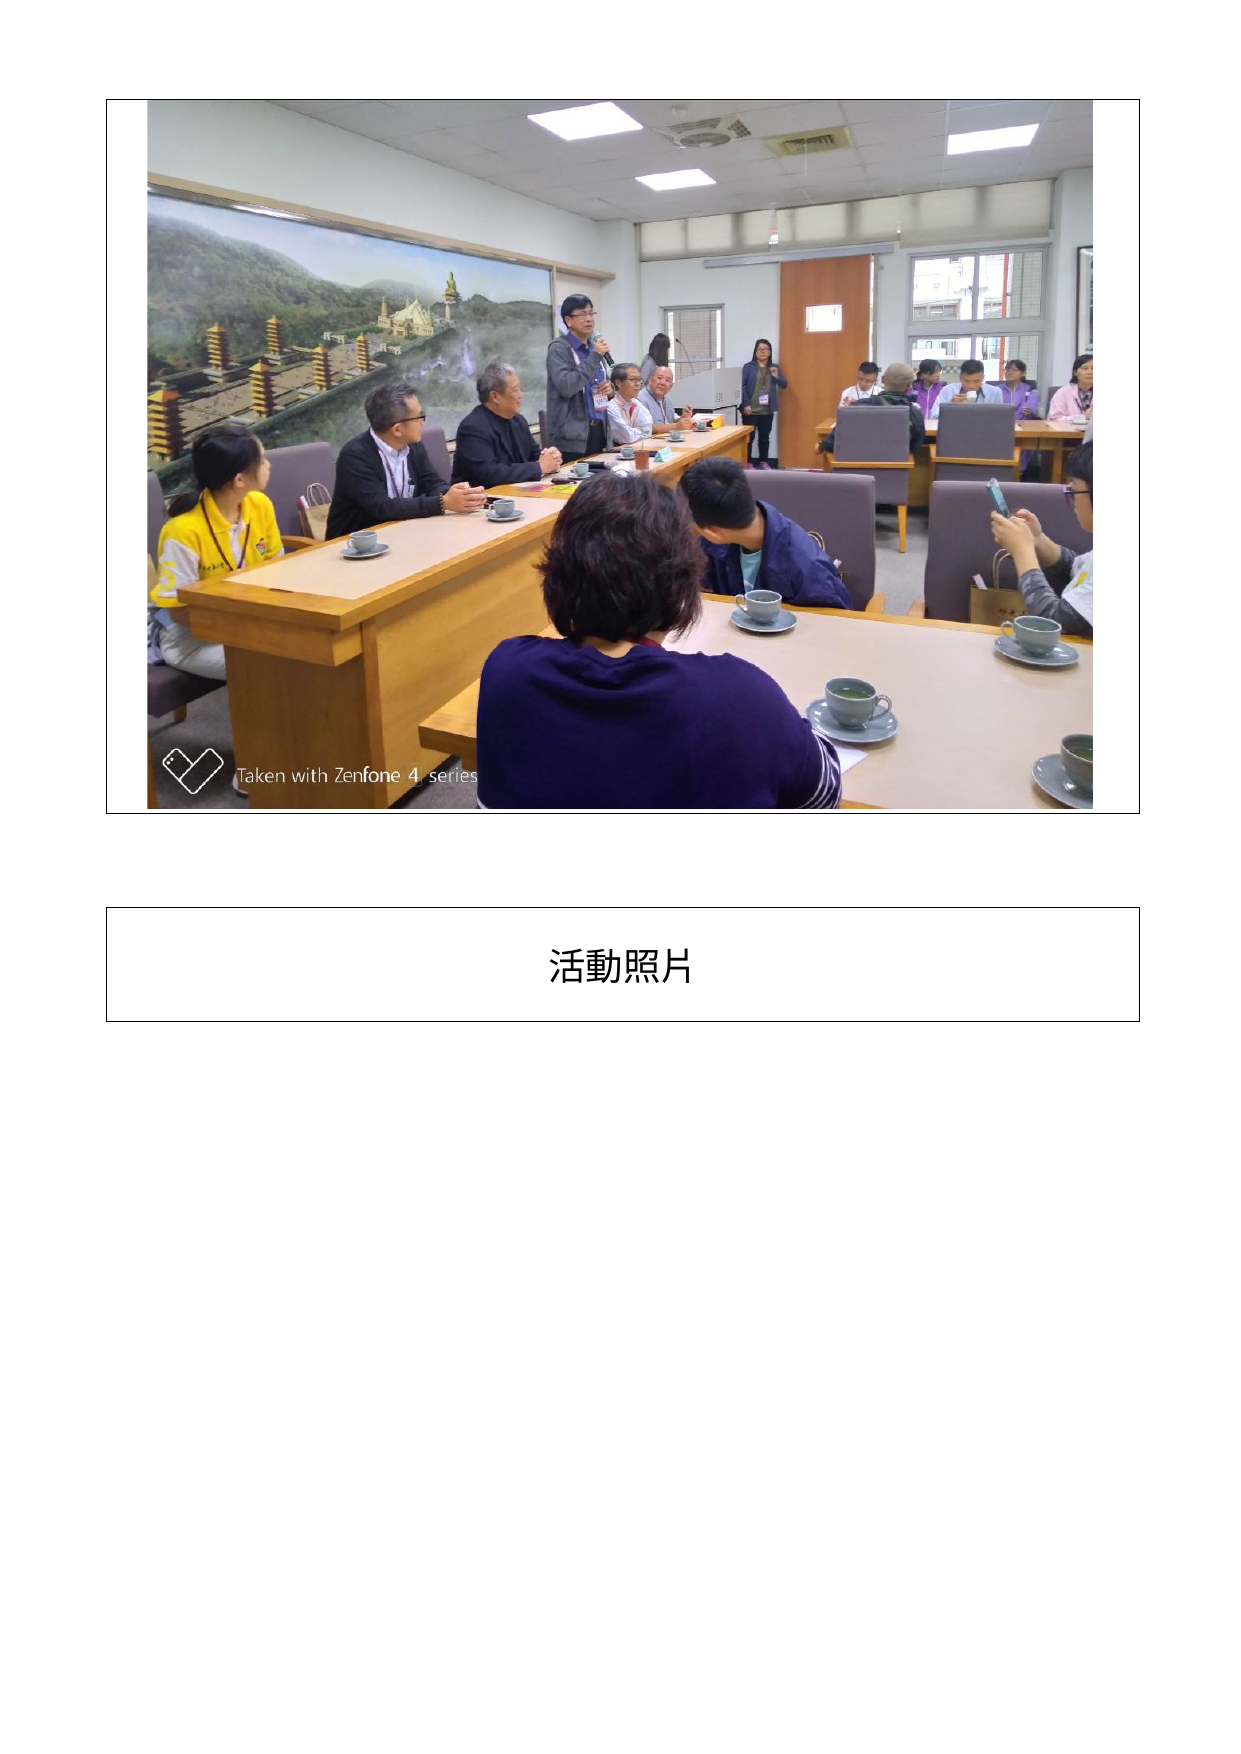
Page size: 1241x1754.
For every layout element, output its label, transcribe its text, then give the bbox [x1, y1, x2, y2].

table_cell [107, 100, 1139, 812]
table_header 活動照片 [107, 908, 1139, 1021]
picture [147, 100, 1093, 809]
